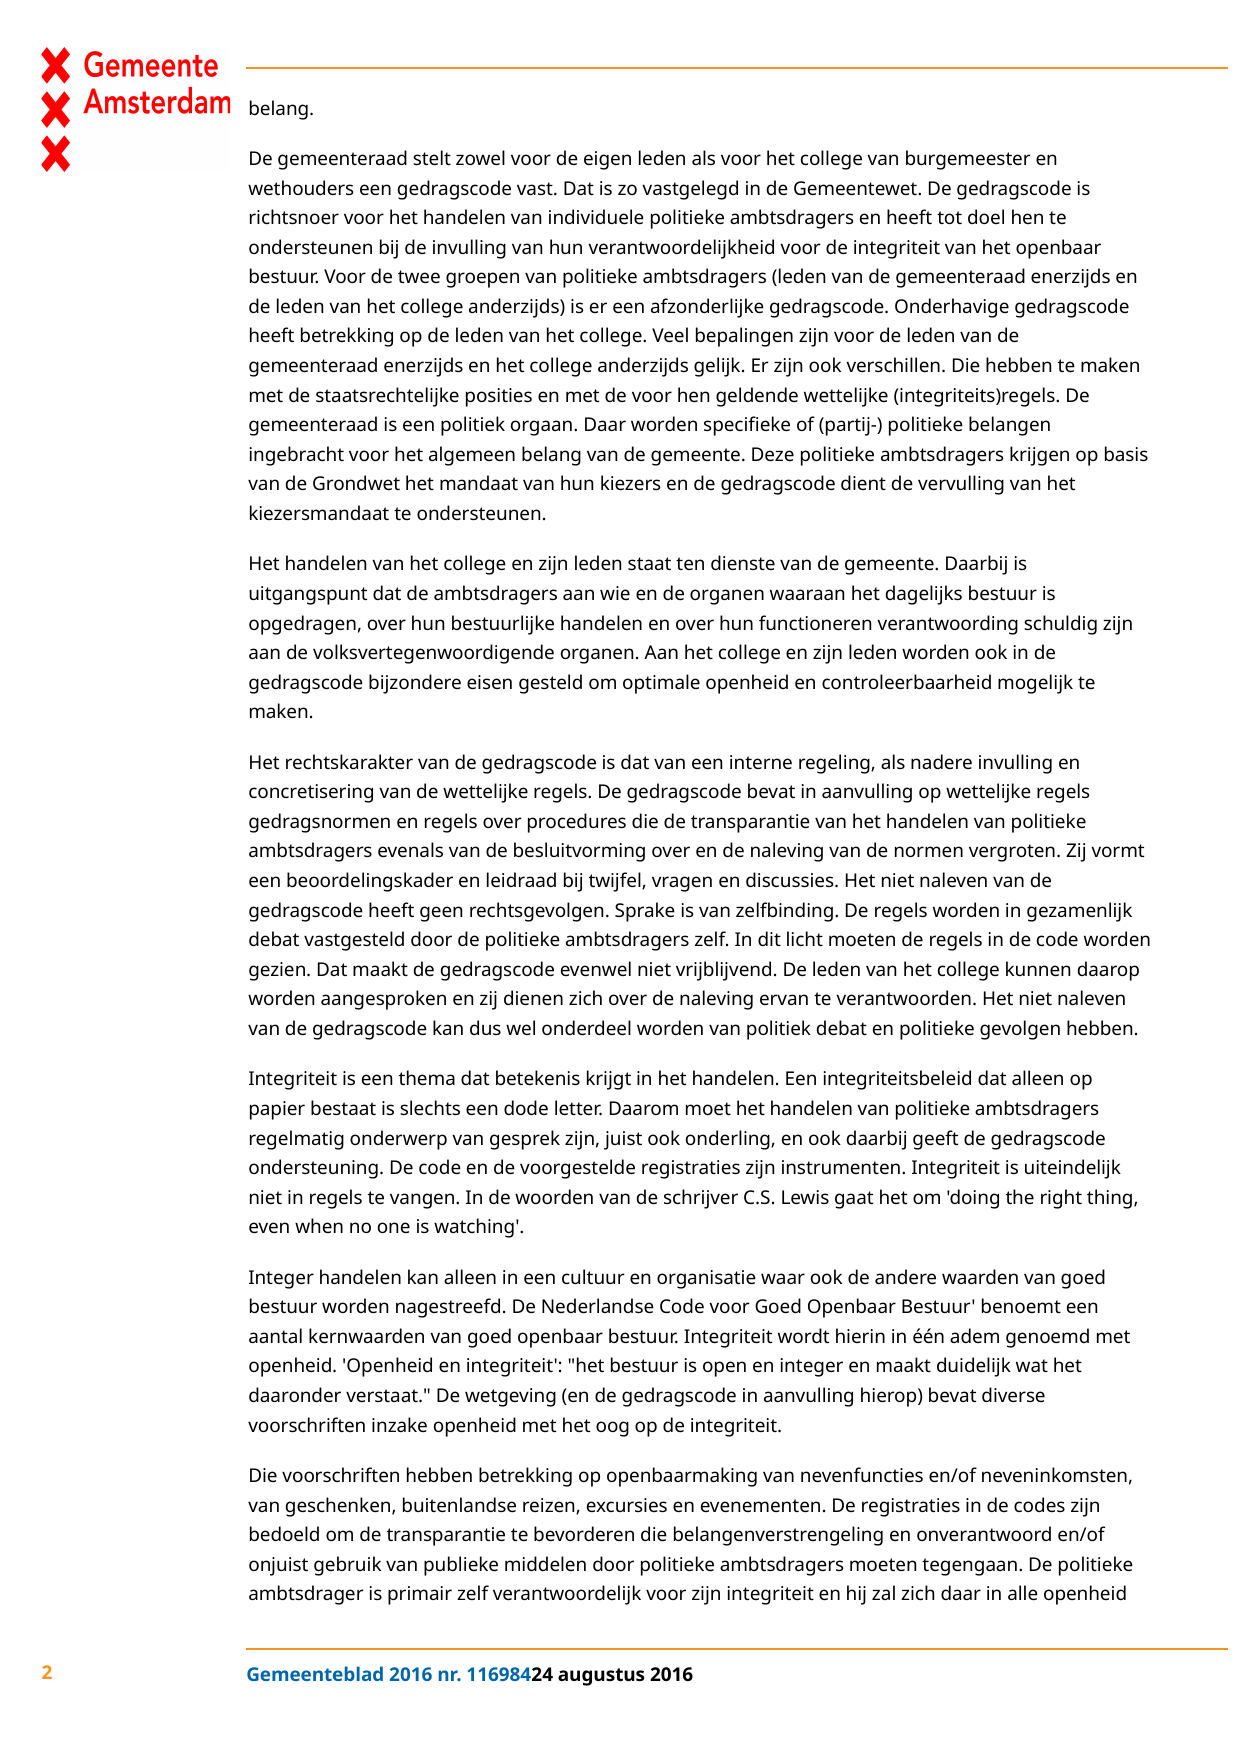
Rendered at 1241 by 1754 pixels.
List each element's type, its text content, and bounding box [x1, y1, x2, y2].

text Integer handelen kan alleen in een cultuur en organisatie waar ook de andere waarden van goed bestuur worden nagestreefd. De Nederlandse Code voor Goed Openbaar Bestuur' benoemt een aantal kernwaarden van goed openbaar bestuur. Integriteit wordt hierin in één adem genoemd met openheid. 'Openheid en integriteit': "het bestuur is open en integer en maakt duidelijk wat het daaronder verstaat." De wetgeving (en de gedragscode in aanvulling hierop) bevat diverse voorschriften inzake openheid met het oog op de integriteit. [248, 1264, 1152, 1438]
text Die voorschriften hebben betrekking op openbaarmaking van nevenfuncties en/of neveninkomsten, van geschenken, buitenlandse reizen, excursies en evenementen. De registraties in de codes zijn bedoeld om de transparantie te bevorderen die belangenverstrengeling en onverantwoord en/of onjuist gebruik van publieke middelen door politieke ambtsdragers moeten tegengaan. De politieke ambtsdrager is primair zelf verantwoordelijk voor zijn integriteit en hij zal zich daar in alle openheid [248, 1462, 1152, 1606]
text De gemeenteraad stelt zowel voor de eigen leden als voor het college van burgemeester en wethouders een gedragscode vast. Dat is zo vastgelegd in de Gemeentewet. De gedragscode is richtsnoer voor het handelen van individuele politieke ambtsdragers en heeft tot doel hen te ondersteunen bij de invulling van hun verantwoordelijkheid voor de integriteit van het openbaar bestuur. Voor de twee groepen van politieke ambtsdragers (leden van de gemeenteraad enerzijds en de leden van het college anderzijds) is er een afzonderlijke gedragscode. Onderhavige gedragscode heeft betrekking op de leden van het college. Veel bepalingen zijn voor de leden van de gemeenteraad enerzijds en het college anderzijds gelijk. Er zijn ook verschillen. Die hebben te maken met de staatsrechtelijke posities en met de voor hen geldende wettelijke (integriteits)regels. De gemeenteraad is een politiek orgaan. Daar worden specifieke of (partij-) politieke belangen ingebracht voor het algemeen belang van de gemeente. Deze politieke ambtsdragers krijgen op basis van de Grondwet het mandaat van hun kiezers en de gedragscode dient de vervulling van het kiezersmandaat te ondersteunen. [248, 145, 1152, 526]
text Integriteit is een thema dat betekenis krijgt in het handelen. Een integriteitsbeleid dat alleen op papier bestaat is slechts een dode letter. Daarom moet het handelen van politieke ambtsdragers regelmatig onderwerp van gesprek zijn, juist ook onderling, en ook daarbij geeft de gedragscode ondersteuning. De code en de voorgestelde registraties zijn instrumenten. Integriteit is uiteindelijk niet in regels te vangen. In de woorden van de schrijver C.S. Lewis gaat het om 'doing the right thing, even when no one is watching'. [248, 1066, 1152, 1239]
text Het rechtskarakter van de gedragscode is dat van een interne regeling, als nadere invulling en concretisering van de wettelijke regels. De gedragscode bevat in aanvulling op wettelijke regels gedragsnormen en regels over procedures die de transparantie van het handelen van politieke ambtsdragers evenals van de besluitvorming over en de naleving van de normen vergroten. Zij vormt een beoordelingskader en leidraad bij twijfel, vragen en discussies. Het niet naleven van de gedragscode heeft geen rechtsgevolgen. Sprake is van zelfbinding. De regels worden in gezamenlijk debat vastgesteld door de politieke ambtsdragers zelf. In dit licht moeten de regels in de code worden gezien. Dat maakt de gedragscode evenwel niet vrijblijvend. De leden van het college kunnen daarop worden aangesproken en zij dienen zich over de naleving ervan te verantwoorden. Het niet naleven van de gedragscode kan dus wel onderdeel worden van politiek debat en politieke gevolgen hebben. [248, 749, 1152, 1041]
text belang. [248, 95, 1152, 121]
picture [41, 47, 231, 172]
text Het handelen van het college en zijn leden staat ten dienste van de gemeente. Daarbij is uitgangspunt dat de ambtsdragers aan wie en de organen waaraan het dagelijks bestuur is opgedragen, over hun bestuurlijke handelen en over hun functioneren verantwoording schuldig zijn aan de volksvertegenwoordigende organen. Aan het college en zijn leden worden ook in de gedragscode bijzondere eisen gesteld om optimale openheid en controleerbaarheid mogelijk te maken. [248, 551, 1152, 724]
